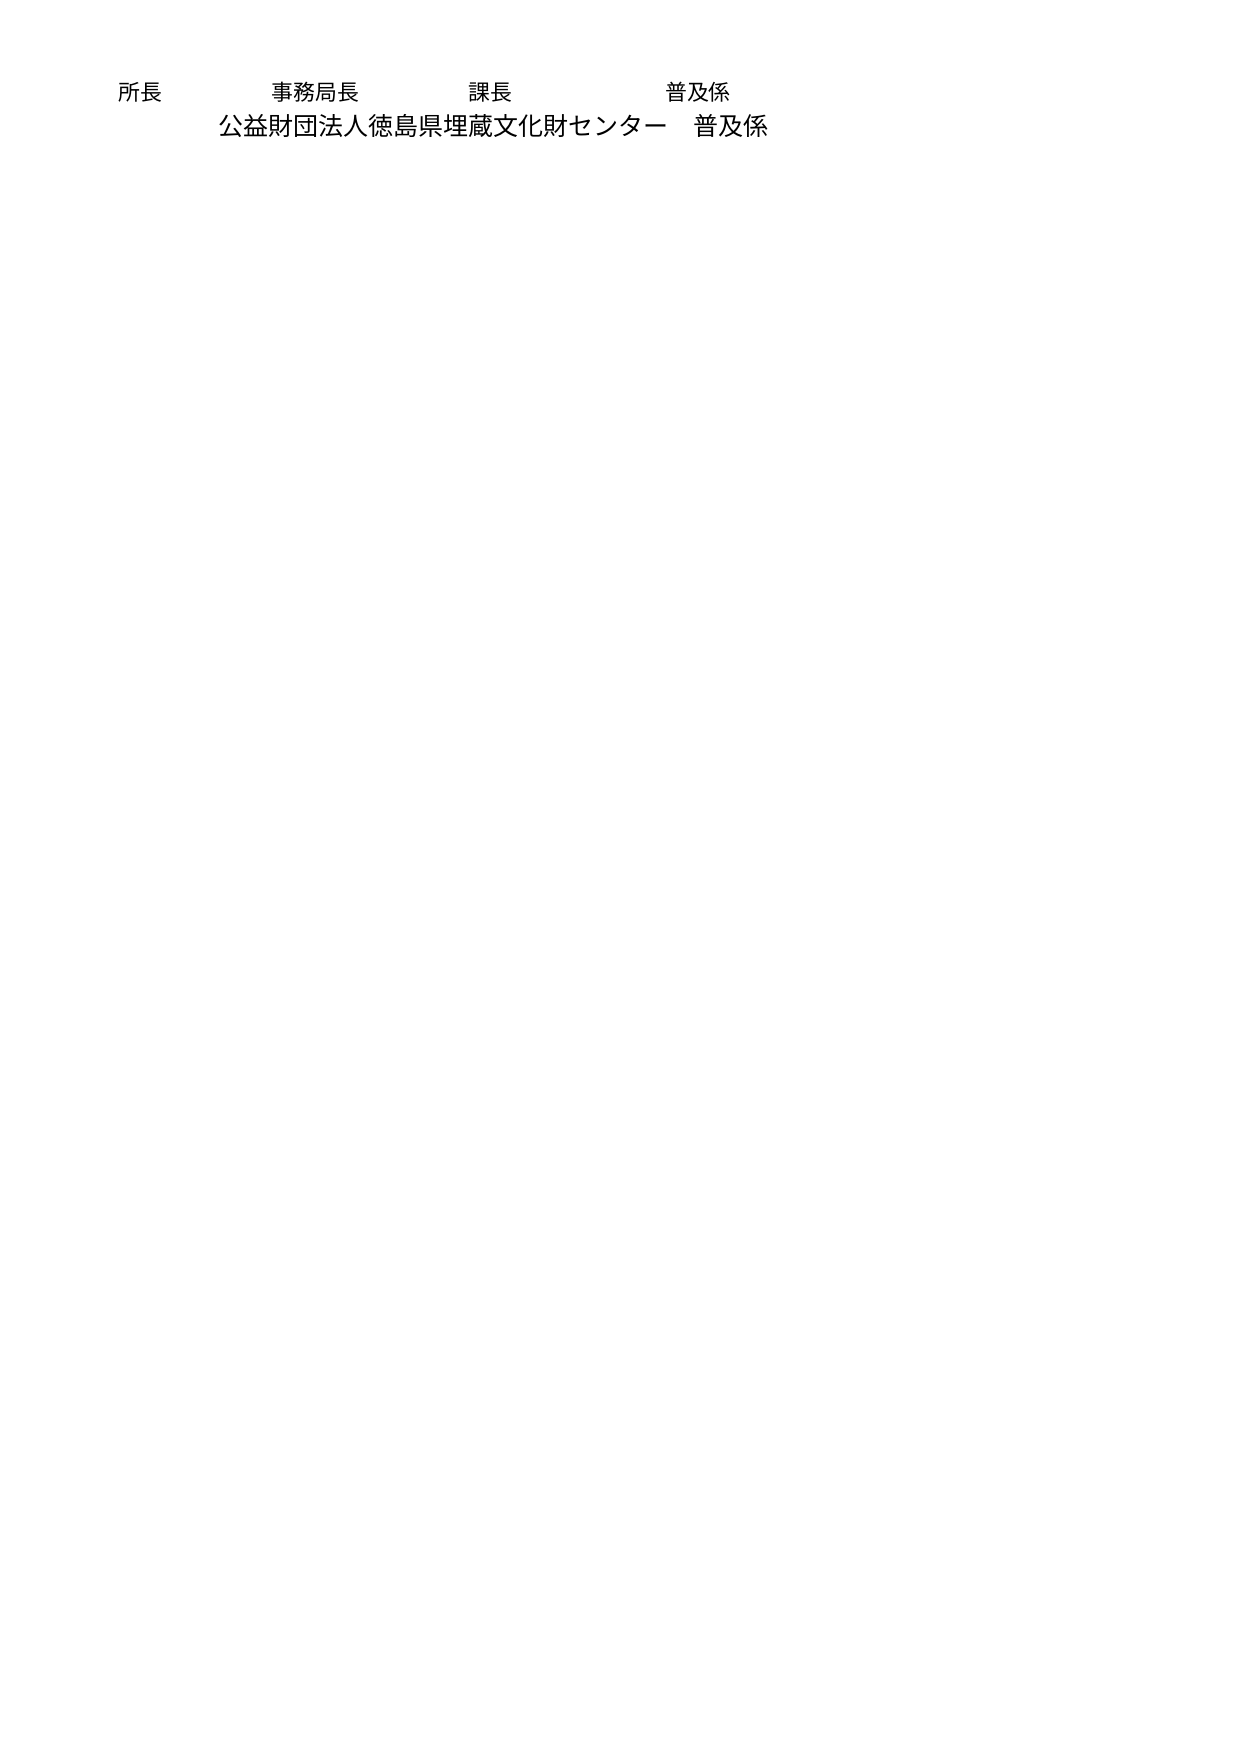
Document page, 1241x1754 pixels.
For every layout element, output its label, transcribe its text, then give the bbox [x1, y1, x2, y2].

text 公益財団法人徳島県埋蔵文化財センター 普及係 [118, 107, 1122, 143]
